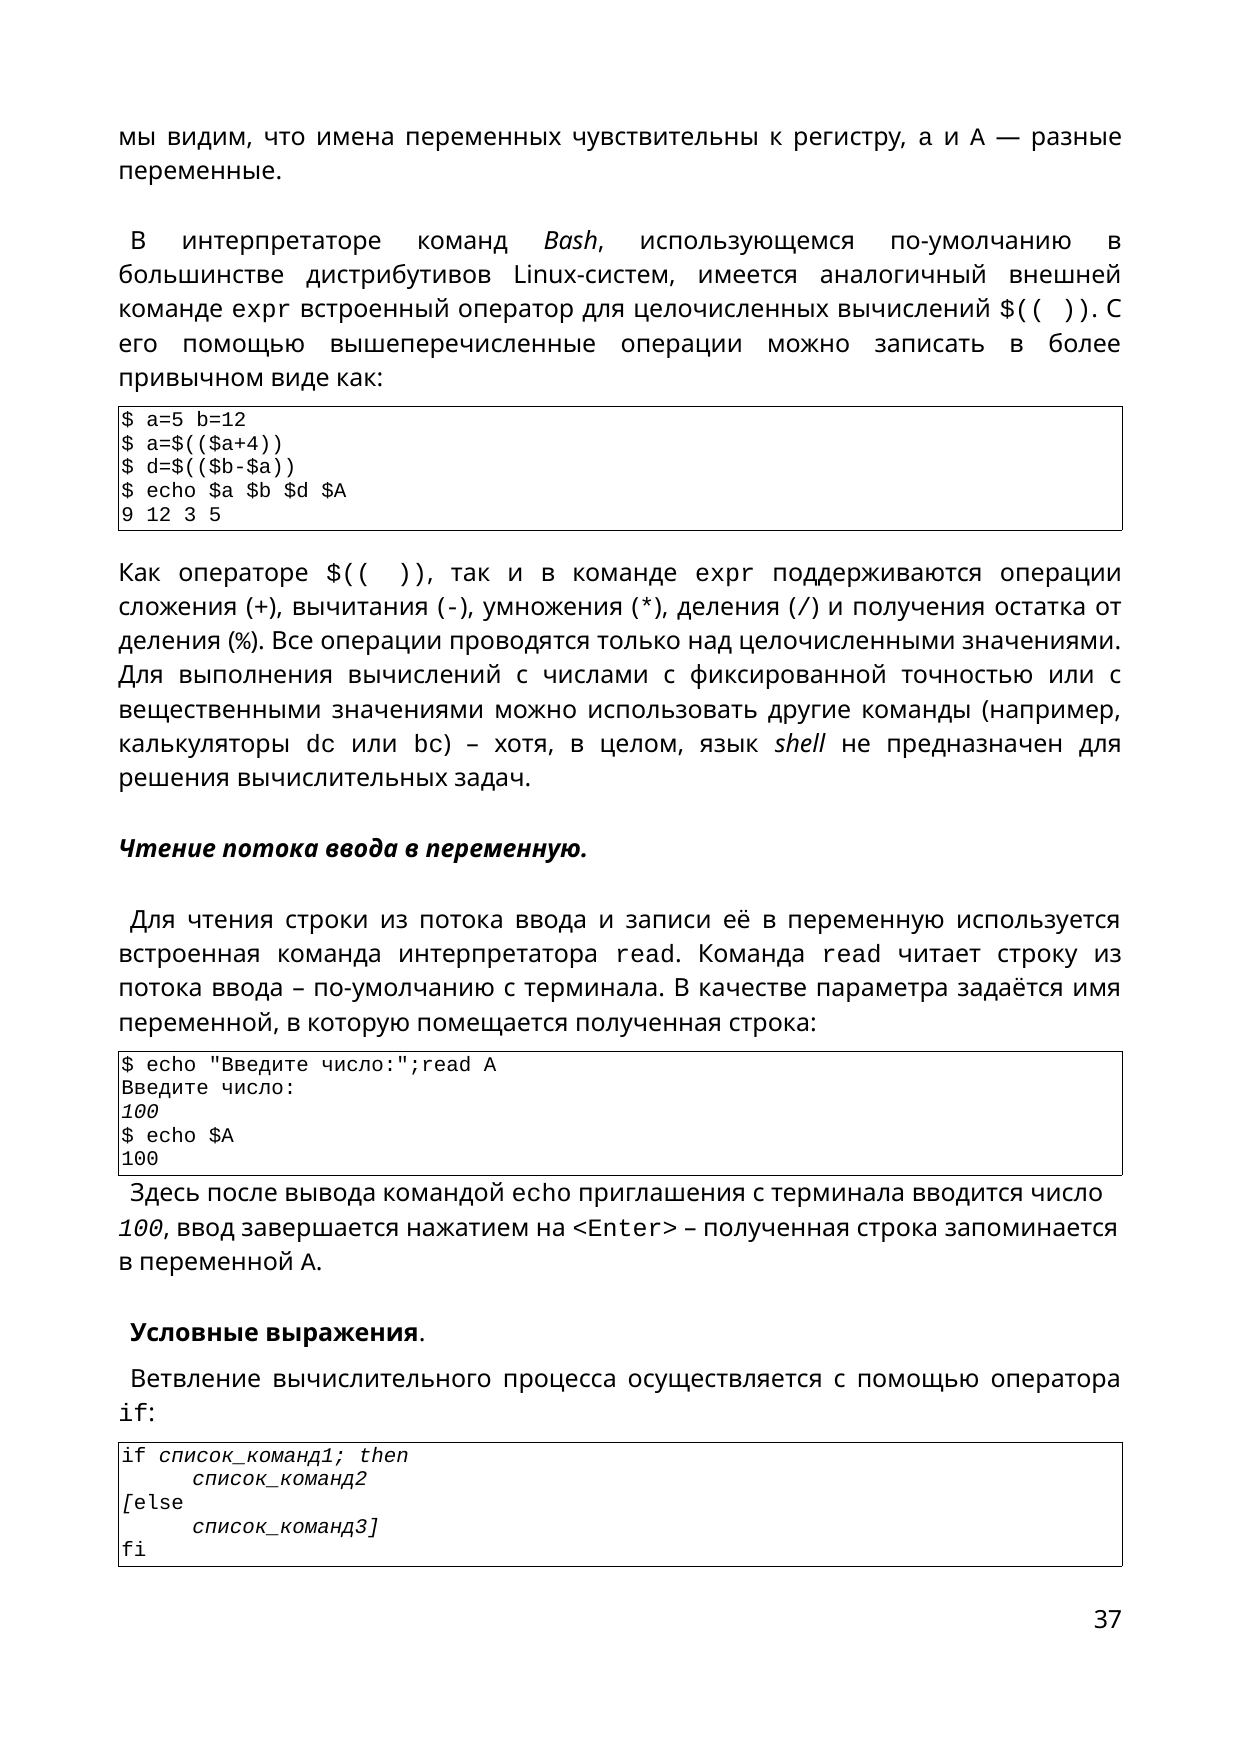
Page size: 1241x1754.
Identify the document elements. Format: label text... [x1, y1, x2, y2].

text 100 [119, 1145, 1122, 1175]
text if список_команд1; then [119, 1443, 1122, 1465]
text $ echo "Введите число:";read A [119, 1052, 1122, 1074]
text мы видим, что имена переменных чувствительны к регистру, a и A — разные переменные. [118, 118, 1122, 186]
text [else [119, 1489, 1122, 1513]
text $ d=$(($b-$a)) [119, 453, 1122, 477]
text Условные выражения. [118, 1314, 1122, 1348]
text В интерпретаторе команд Bash, использующемся по-умолчанию в большинстве дистрибутивов Linux-систем, имеется аналогичный внешней команде expr встроенный оператор для целочисленных вычислений $⁠(( )). С его помощью вышеперечисленные операции можно записать в более привычном виде как: [118, 223, 1122, 393]
text список_команд3] [119, 1513, 1122, 1536]
text $ a=$(($a+4)) [119, 429, 1122, 453]
text Введите число: [119, 1074, 1122, 1098]
text fi [119, 1536, 1122, 1566]
text $ echo $a $b $d $A [119, 477, 1122, 501]
subtitle Чтение потока ввода в переменную. [118, 831, 1122, 865]
text Как операторе $(( )), так и в команде expr поддерживаются операции сложения (+), вычитания (-), умножения (*), деления (/) и получения остатка от деления (%). Все операции проводятся только над целочисленными значениями. Для выполнения вычислений с числами с фиксированной точностью или с вещественными значениями можно использовать другие команды (например, калькуляторы dc или bc) – хотя, в целом, язык shell не предназначен для решения вычислительных задач. [118, 554, 1122, 794]
text 100 [119, 1098, 1122, 1122]
text 9 12 3 5 [119, 501, 1122, 530]
text Ветвление вычислительного процесса осуществляется с помощью оператора if: [118, 1361, 1122, 1429]
text Здесь после вывода командой echo приглашения с терминала вводится число 100, ввод завершается нажатием на <Enter> – полученная строка запоминается в переменной A. [118, 1176, 1122, 1278]
text $ a=5 b=12 [119, 407, 1122, 429]
text список_команд2 [119, 1465, 1122, 1489]
text $ echo $A [119, 1122, 1122, 1145]
text Для чтения строки из потока ввода и записи её в переменную используется встроенная команда интерпретатора read. Команда read читает строку из потока ввода – по-умолчанию с терминала. В качестве параметра задаётся имя переменной, в которую помещается полученная строка: [118, 902, 1122, 1038]
